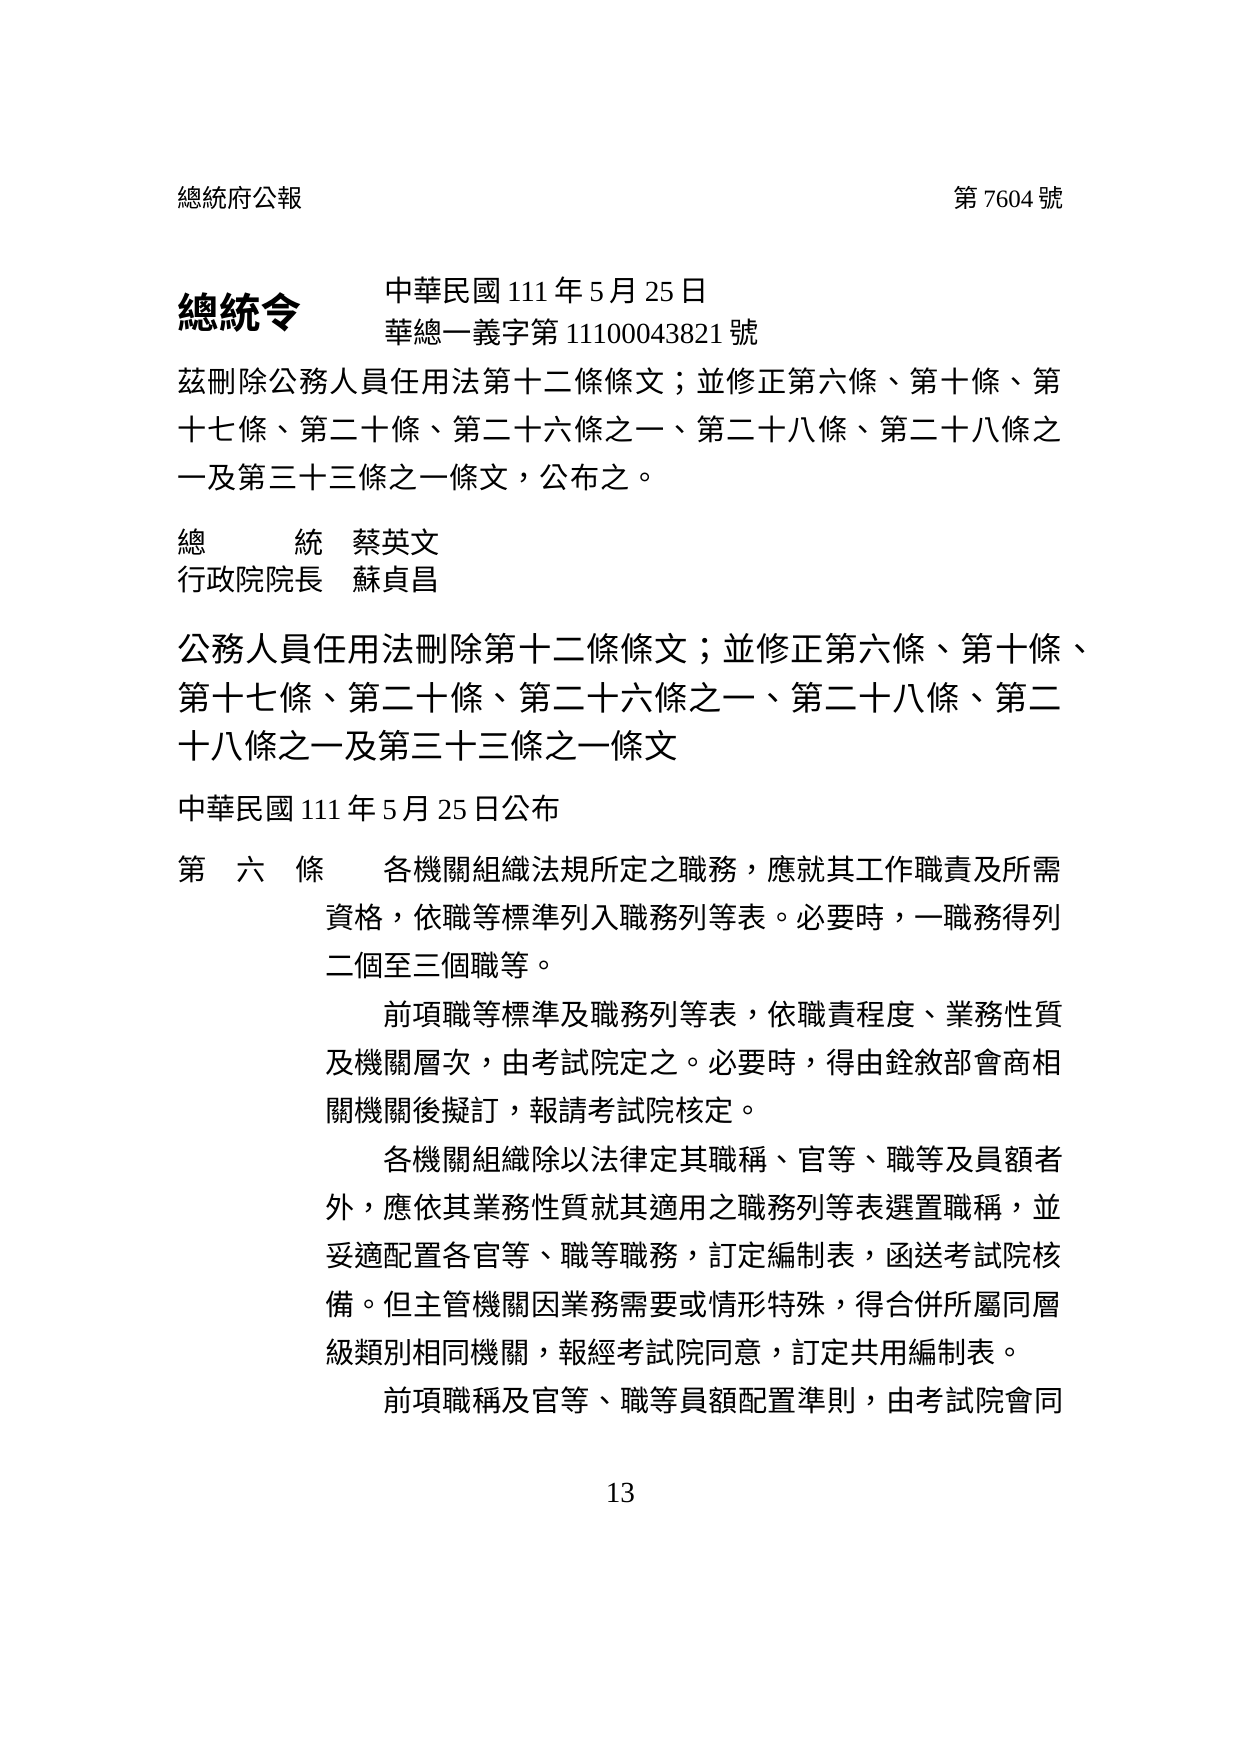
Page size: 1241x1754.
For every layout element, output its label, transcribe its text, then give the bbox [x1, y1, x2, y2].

text 公務人員任用法刪除第十二條條文；並修正第六條、第十條、第十七條、第二十條、第二十六條之一、第二十八條、第二十八條之一及第三十三條之一條文 [177, 623, 1063, 768]
text 總 統 蔡英文 行政院院長 蘇貞昌 [177, 523, 1063, 598]
text 中華民國111年5月25日公布 [177, 781, 1063, 829]
text 第 六 條 各機關組織法規所定之職務，應就其工作職責及所需資格，依職等標準列入職務列等表。必要時，一職務得列二個至三個職等。 [177, 842, 1063, 987]
text 前項職稱及官等、職等員額配置準則，由考試院會同 [325, 1373, 1063, 1422]
text 茲刪除公務人員任用法第十二條條文；並修正第六條、第十條、第十七條、第二十條、第二十六條之一、第二十八條、第二十八條之一及第三十三條之一條文，公布之。 [177, 354, 1063, 498]
text 前項職等標準及職務列等表，依職責程度、業務性質及機關層次，由考試院定之。必要時，得由銓敘部會商相關機關後擬訂，報請考試院核定。 [325, 987, 1063, 1132]
text 各機關組織除以法律定其職稱、官等、職等及員額者外，應依其業務性質就其適用之職務列等表選置職稱，並妥適配置各官等、職等職務，訂定編制表，函送考試院核備。但主管機關因業務需要或情形特殊，得合併所屬同層級類別相同機關，報經考試院同意，訂定共用編制表。 [325, 1132, 1063, 1373]
table_header 中華民國111年5月25日 華總一義字第11100043821號 [381, 266, 877, 354]
table_header 總統令 [174, 266, 381, 354]
